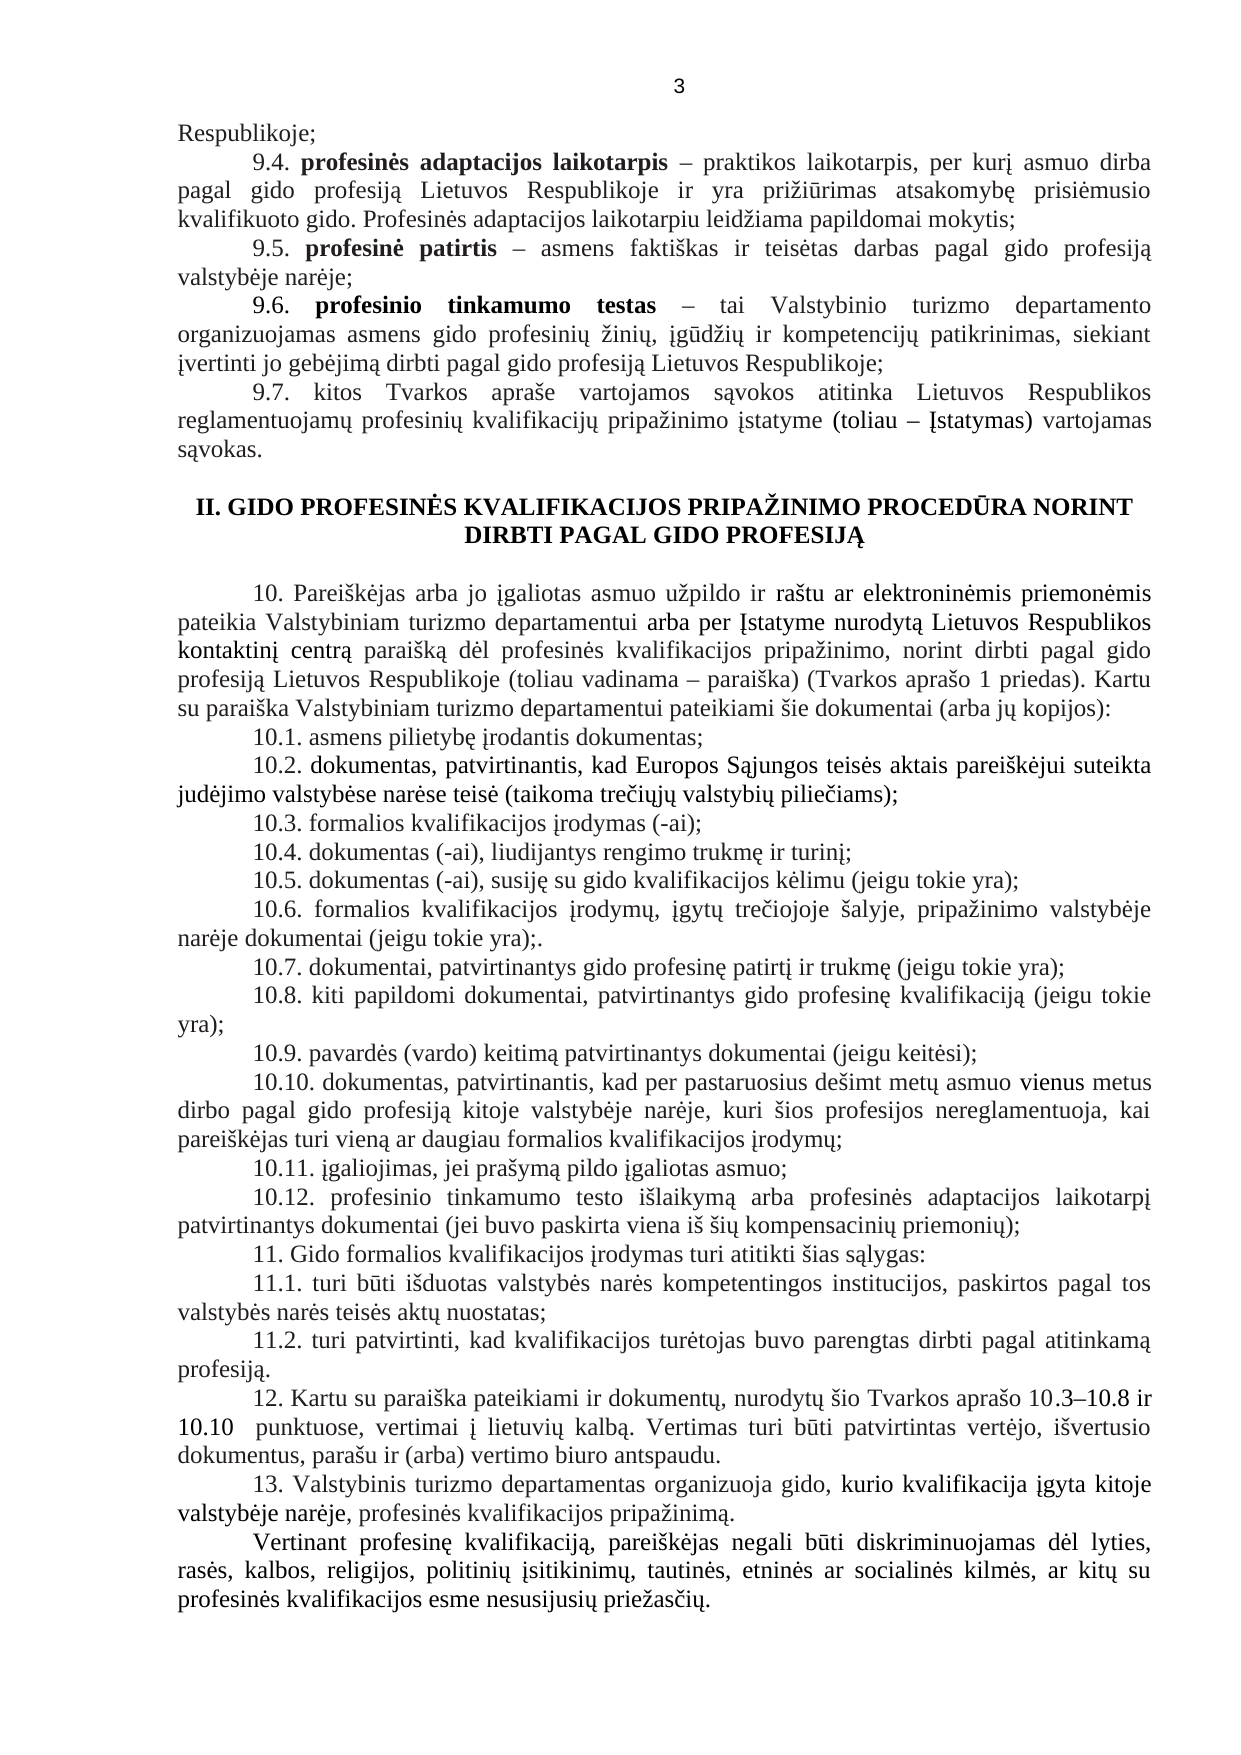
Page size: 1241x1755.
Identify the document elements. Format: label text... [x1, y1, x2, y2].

text 10.10. dokumentas, patvirtinantis, kad per pastaruosius dešimt metų asmuo vienus metus dirbo pagal gido profesiją kitoje valstybėje narėje, kuri šios profesijos nereglamentuoja, kai pareiškėjas turi vieną ar daugiau formalios kvalifikacijos įrodymų; [177, 1067, 1152, 1153]
text 11.2. turi patvirtinti, kad kvalifikacijos turėtojas buvo parengtas dirbti pagal atitinkamą profesiją. [177, 1326, 1152, 1383]
text 10. Pareiškėjas arba jo įgaliotas asmuo užpildo ir raštu ar elektroninėmis priemonėmis pateikia Valstybiniam turizmo departamentui arba per Įstatyme nurodytą Lietuvos Respublikos kontaktinį centrą paraišką dėl profesinės kvalifikacijos pripažinimo, norint dirbti pagal gido profesiją Lietuvos Respublikoje (toliau vadinama – paraiška) (Tvarkos aprašo 1 priedas). Kartu su paraiška Valstybiniam turizmo departamentui pateikiami šie dokumentai (arba jų kopijos): [177, 578, 1152, 722]
text 10.9. pavardės (vardo) keitimą patvirtinantys dokumentai (jeigu keitėsi); [177, 1038, 1152, 1067]
text 10.12. profesinio tinkamumo testo išlaikymą arba profesinės adaptacijos laikotarpį patvirtinantys dokumentai (jei buvo paskirta viena iš šių kompensacinių priemonių); [177, 1182, 1152, 1239]
text 11. Gido formalios kvalifikacijos įrodymas turi atitikti šias sąlygas: [177, 1239, 1152, 1268]
text 10.3. formalios kvalifikacijos įrodymas (-ai); [177, 808, 1152, 837]
text 9.4. profesinės adaptacijos laikotarpis – praktikos laikotarpis, per kurį asmuo dirba pagal gido profesiją Lietuvos Respublikoje ir yra prižiūrimas atsakomybę prisiėmusio kvalifikuoto gido. Profesinės adaptacijos laikotarpiu leidžiama papildomai mokytis; [177, 147, 1152, 233]
text 9.7. kitos Tvarkos apraše vartojamos sąvokos atitinka Lietuvos Respublikos reglamentuojamų profesinių kvalifikacijų pripažinimo įstatyme (toliau – Įstatymas) vartojamas sąvokas. [177, 377, 1152, 463]
text Vertinant profesinę kvalifikaciją, pareiškėjas negali būti diskriminuojamas dėl lyties, rasės, kalbos, religijos, politinių įsitikinimų, tautinės, etninės ar socialinės kilmės, ar kitų su profesinės kvalifikacijos esme nesusijusių priežasčių. [177, 1527, 1152, 1613]
text 9.6. profesinio tinkamumo testas – tai Valstybinio turizmo departamento organizuojamas asmens gido profesinių žinių, įgūdžių ir kompetencijų patikrinimas, siekiant įvertinti jo gebėjimą dirbti pagal gido profesiją Lietuvos Respublikoje; [177, 291, 1152, 377]
text Respublikoje; [177, 118, 1152, 147]
text 12. Kartu su paraiška pateikiami ir dokumentų, nurodytų šio Tvarkos aprašo 10.3–10.8 ir 10.10 punktuose, vertimai į lietuvių kalbą. Vertimas turi būti patvirtintas vertėjo, išvertusio dokumentus, parašu ir (arba) vertimo biuro antspaudu. [177, 1383, 1152, 1469]
text II. GIDO PROFESINĖS KVALIFIKACIJOS PRIPAŽINIMO PROCEDŪRA NORINT DIRBTI PAGAL GIDO PROFESIJĄ [177, 492, 1152, 549]
text 10.11. įgaliojimas, jei prašymą pildo įgaliotas asmuo; [177, 1153, 1152, 1182]
text 10.6. formalios kvalifikacijos įrodymų, įgytų trečiojoje šalyje, pripažinimo valstybėje narėje dokumentai (jeigu tokie yra);. [177, 894, 1152, 952]
text 10.5. dokumentas (-ai), susiję su gido kvalifikacijos kėlimu (jeigu tokie yra); [177, 866, 1152, 894]
text 11.1. turi būti išduotas valstybės narės kompetentingos institucijos, paskirtos pagal tos valstybės narės teisės aktų nuostatas; [177, 1268, 1152, 1326]
text 13. Valstybinis turizmo departamentas organizuoja gido, kurio kvalifikacija įgyta kitoje valstybėje narėje, profesinės kvalifikacijos pripažinimą. [177, 1469, 1152, 1527]
text 9.5. profesinė patirtis – asmens faktiškas ir teisėtas darbas pagal gido profesiją valstybėje narėje; [177, 233, 1152, 291]
text 10.1. asmens pilietybę įrodantis dokumentas; [177, 722, 1152, 751]
text 10.7. dokumentai, patvirtinantys gido profesinę patirtį ir trukmę (jeigu tokie yra); [177, 952, 1152, 981]
text 10.4. dokumentas (-ai), liudijantys rengimo trukmę ir turinį; [177, 837, 1152, 866]
text 10.8. kiti papildomi dokumentai, patvirtinantys gido profesinę kvalifikaciją (jeigu tokie yra); [177, 981, 1152, 1038]
text 10.2. dokumentas, patvirtinantis, kad Europos Sąjungos teisės aktais pareiškėjui suteikta judėjimo valstybėse narėse teisė (taikoma trečiųjų valstybių piliečiams); [177, 751, 1152, 808]
